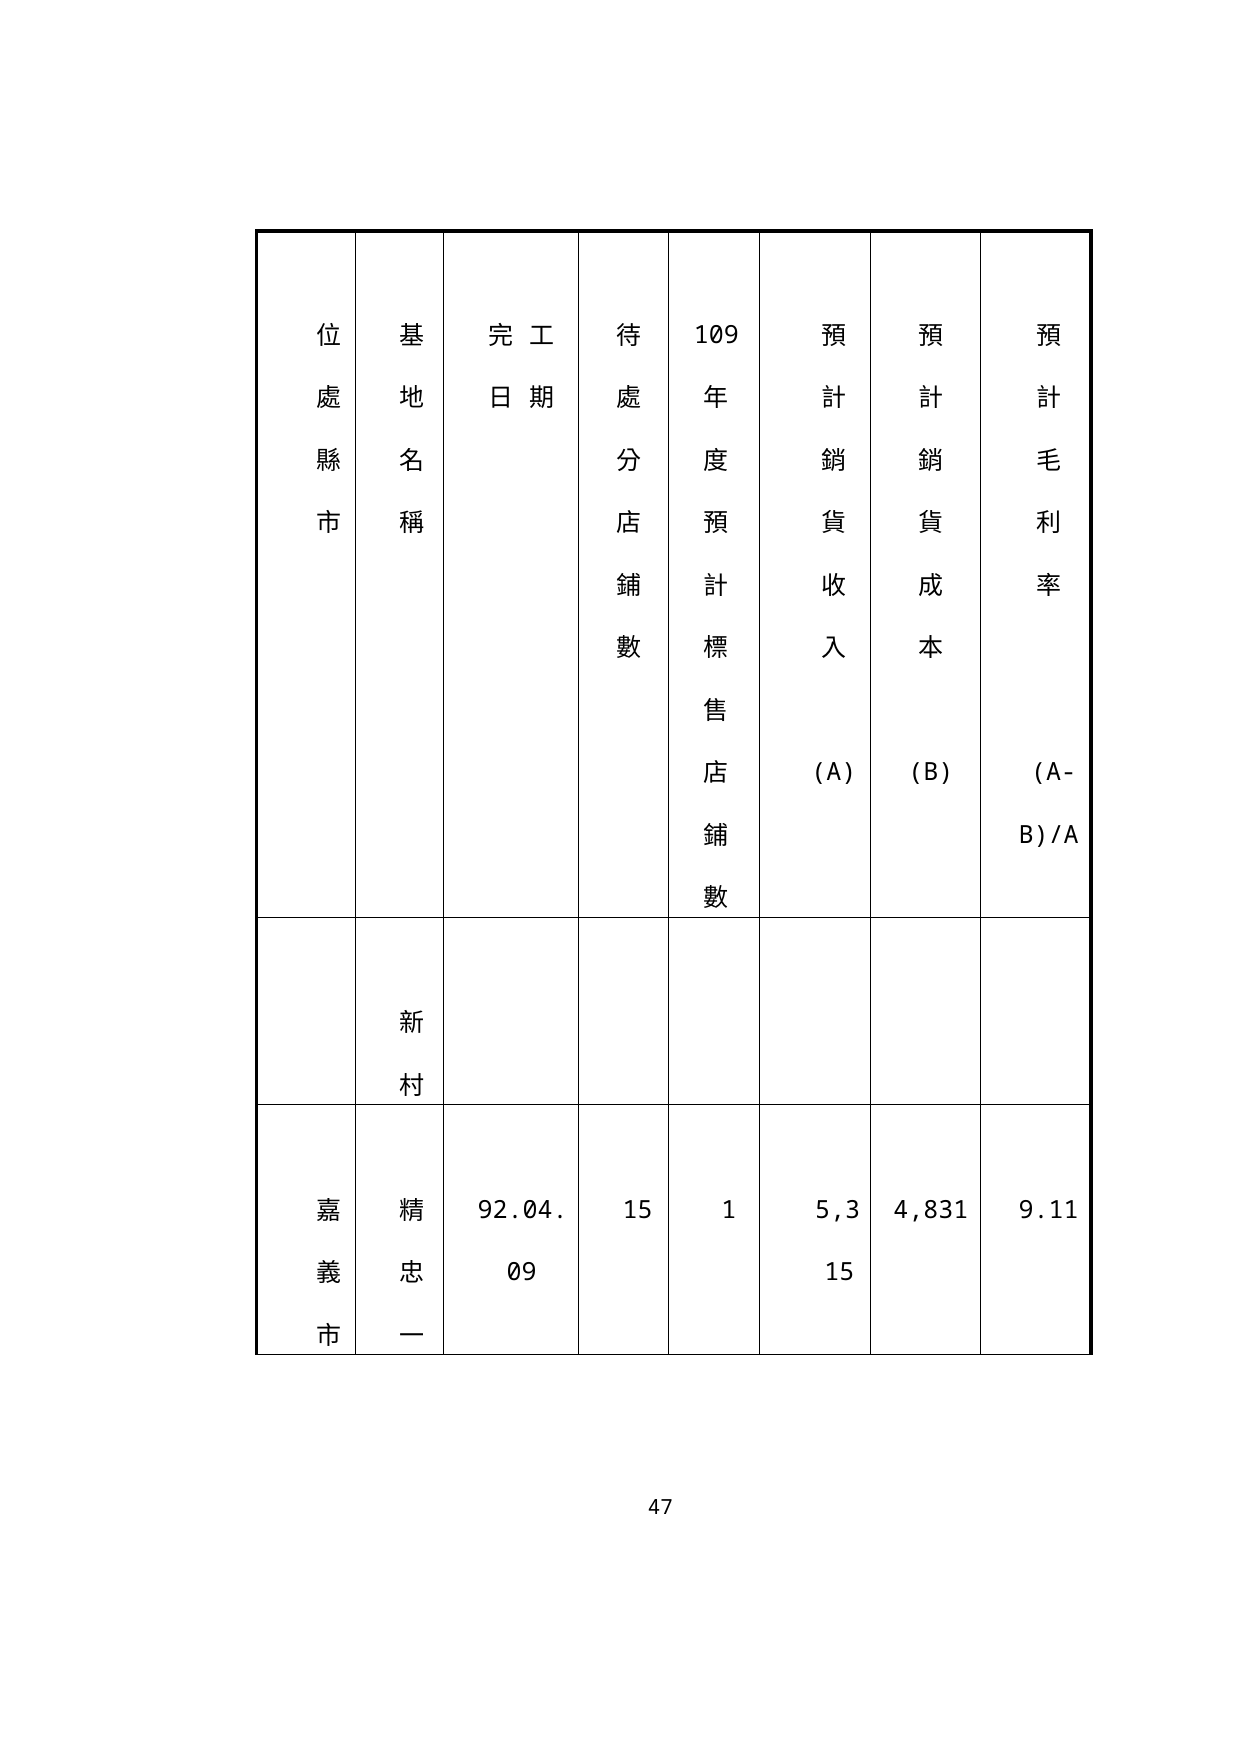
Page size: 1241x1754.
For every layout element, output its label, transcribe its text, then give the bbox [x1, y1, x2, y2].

table_header 基地 名稱 [356, 233, 443, 917]
table_header 完工 日期 [444, 233, 578, 917]
table_cell [258, 918, 355, 1104]
table_cell 1 [669, 1105, 759, 1354]
table_cell 精忠 一 [356, 1105, 443, 1354]
table_header 待處分店鋪數 [579, 233, 668, 917]
table_cell [669, 918, 759, 1104]
table_cell 15 [579, 1105, 668, 1354]
table_cell 嘉義市 [258, 1105, 355, 1354]
table_cell 新村 [356, 918, 443, 1104]
table_cell [444, 918, 578, 1104]
table_cell [871, 918, 980, 1104]
table_cell 5,315 [760, 1105, 870, 1354]
table_cell [981, 918, 1089, 1104]
table_header 109年度預計標售店鋪數 [669, 233, 759, 917]
table_cell 92.04.09 [444, 1105, 578, 1354]
table_header 預計 銷貨 成本 (B) [871, 233, 980, 917]
table_cell [760, 918, 870, 1104]
table_cell 9.11 [981, 1105, 1089, 1354]
table_header 預計 毛利率 (A-B)/A [981, 233, 1089, 917]
table_header 位處 縣市 [258, 233, 355, 917]
table_header 預計 銷貨 收入 (A) [760, 233, 870, 917]
table_cell 4,831 [871, 1105, 980, 1354]
table_cell [579, 918, 668, 1104]
